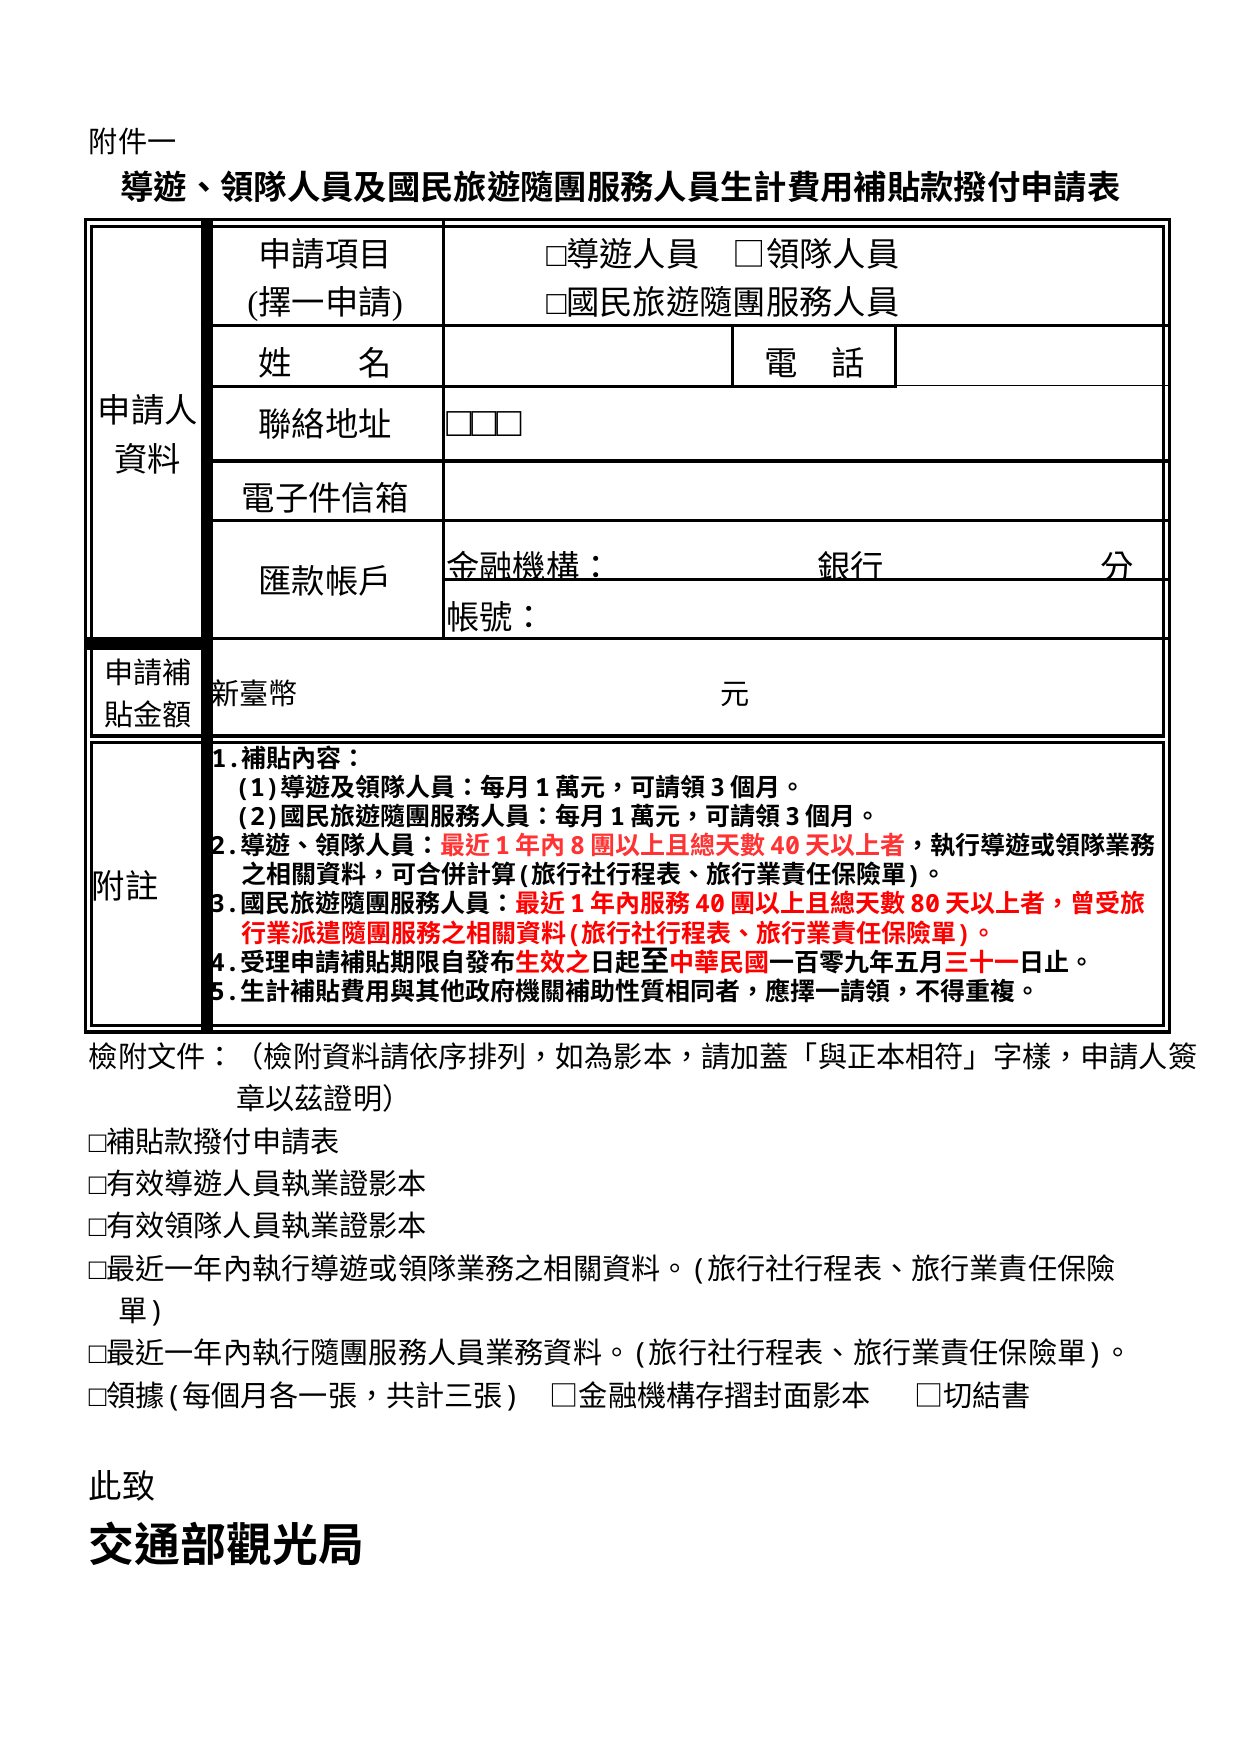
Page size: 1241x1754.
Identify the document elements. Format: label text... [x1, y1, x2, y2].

text □有效導遊人員執業證影本 [74, 1161, 1152, 1203]
table_cell 新臺幣 元 [213, 640, 1162, 734]
text 檢附文件：（檢附資料請依序排列，如為影本，請加蓋「與正本相符」字樣，申請人簽章以茲證明） [89, 1033, 1226, 1118]
table_cell 聯絡地址 [213, 388, 442, 459]
table_header □導遊人員 □領隊人員 □國民旅遊隨團服務人員 [445, 221, 1167, 324]
table_cell 金融機構： 銀行 分行 [445, 522, 1162, 578]
text □補貼款撥付申請表 [74, 1118, 1152, 1161]
table_cell 帳號： [445, 581, 1162, 637]
text 導遊、領隊人員及國民旅遊隨團服務人員生計費用補貼款撥付申請表 [89, 160, 1152, 209]
text 附件一 [89, 118, 1152, 160]
table_cell □□□ [445, 386, 1162, 459]
table_cell 匯款帳戶 [213, 522, 442, 637]
table_cell 金融機構： 銀行 分行 [519, 557, 532, 578]
table_header [213, 221, 442, 225]
table_cell [445, 463, 1162, 519]
table_cell 姓 名 [213, 327, 442, 385]
table_cell 附註 [89, 734, 201, 1024]
table_header 申請項目 (擇一申請) [213, 228, 442, 324]
table_cell [445, 327, 731, 385]
table_cell [897, 327, 1162, 385]
text □有效領隊人員執業證影本 [74, 1203, 1152, 1245]
table_cell 電 話 [734, 327, 894, 385]
table_cell 1.補貼內容： (1)導遊及領隊人員：每月1萬元，可請領3個月。 (2)國民旅遊隨團服務人員：每月1萬元，可請領3個月。 2.導遊、領隊人員：最近1年內8團以上且總天數40天以上者，執行導遊或領隊業務之相關資料，可合併計算(旅行社行程表、旅行業責任保險單)。 3.國民旅遊隨團服務人員：最近1年內服務40團以上且總天數80天以上者，曾受旅行業派遣隨團服務之相關資料(旅行社行程表、旅行業責任保險單)。 4.受理申請補貼期限自發布生效之日起至中華民國一百零九年五月三十一日止。 5.生計補貼費用與其他政府機關補助性質相同者，應擇一請領，不得重複。 [213, 734, 1167, 1024]
table_cell 電子件信箱 [213, 463, 442, 519]
table_cell 申請補貼金額 [93, 650, 201, 734]
text □最近一年內執行導遊或領隊業務之相關資料。(旅行社行程表、旅行業責任保險單) [89, 1245, 1152, 1330]
text 交通部觀光局 [89, 1508, 1152, 1575]
text □領據(每個月各一張，共計三張) □金融機構存摺封面影本 □切結書 [89, 1372, 1152, 1415]
text □最近一年內執行隨團服務人員業務資料。(旅行社行程表、旅行業責任保險單)。 [89, 1330, 1152, 1372]
table_header 申請人資料 [89, 221, 201, 637]
text 此致 [89, 1460, 1152, 1508]
